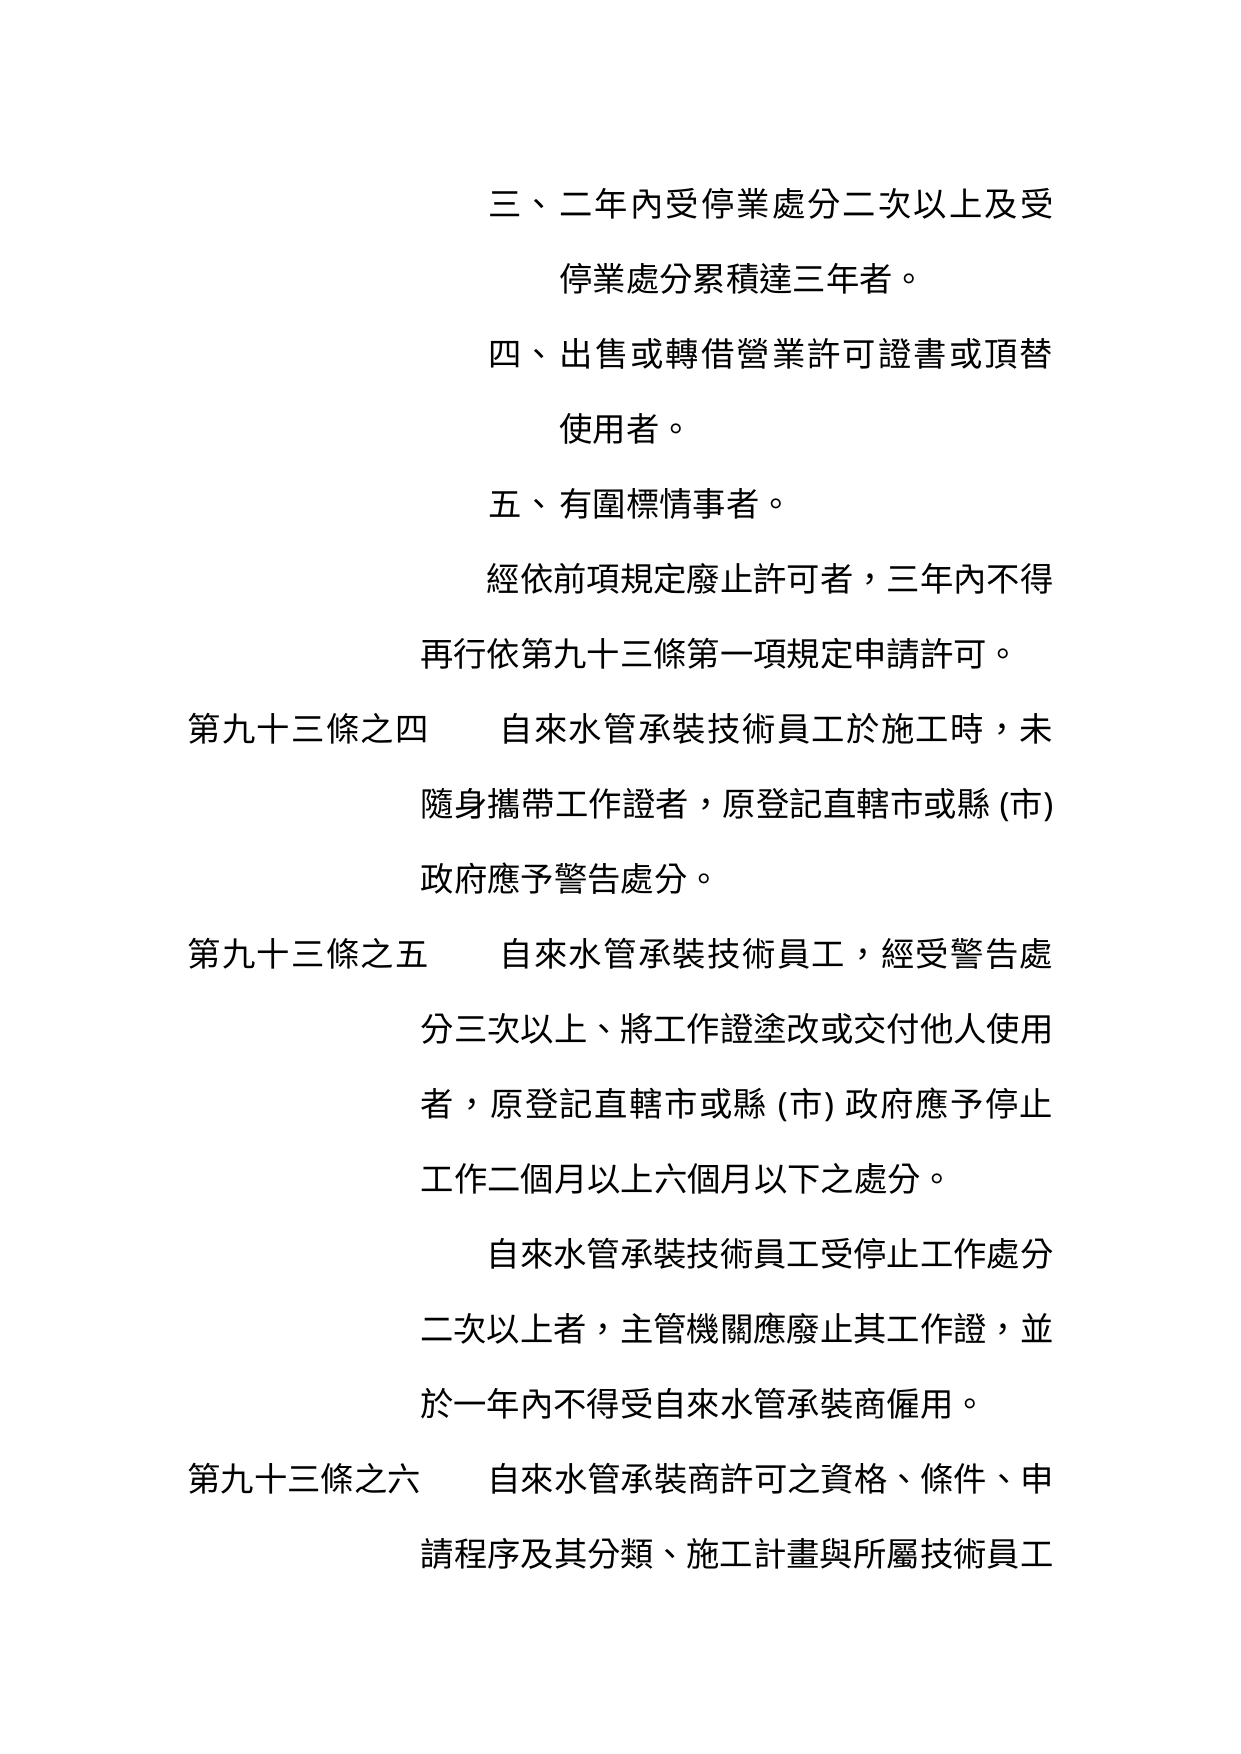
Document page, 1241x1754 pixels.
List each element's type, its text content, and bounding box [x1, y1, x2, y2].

list 出售或轉借營業許可證書或頂替使用者。 [488, 314, 1053, 464]
text 經依前項規定廢止許可者，三年內不得再行依第九十三條第一項規定申請許可。 [420, 539, 1053, 689]
text 自來水管承裝技術員工受停止工作處分二次以上者，主管機關應廢止其工作證，並於一年內不得受自來水管承裝商僱用。 [420, 1214, 1053, 1439]
list 有圍標情事者。 [488, 464, 1053, 539]
text 第九十三條之五 自來水管承裝技術員工，經受警告處分三次以上、將工作證塗改或交付他人使用者，原登記直轄市或縣 (市) 政府應予停止工作二個月以上六個月以下之處分。 [187, 914, 1053, 1214]
list 二年內受停業處分二次以上及受停業處分累積達三年者。 [488, 164, 1053, 314]
text 第九十三條之四 自來水管承裝技術員工於施工時，未隨身攜帶工作證者，原登記直轄市或縣 (市) 政府應予警告處分。 [187, 689, 1053, 914]
text 第九十三條之六 自來水管承裝商許可之資格、條件、申請程序及其分類、施工計畫與所屬技術員工 [187, 1439, 1053, 1589]
